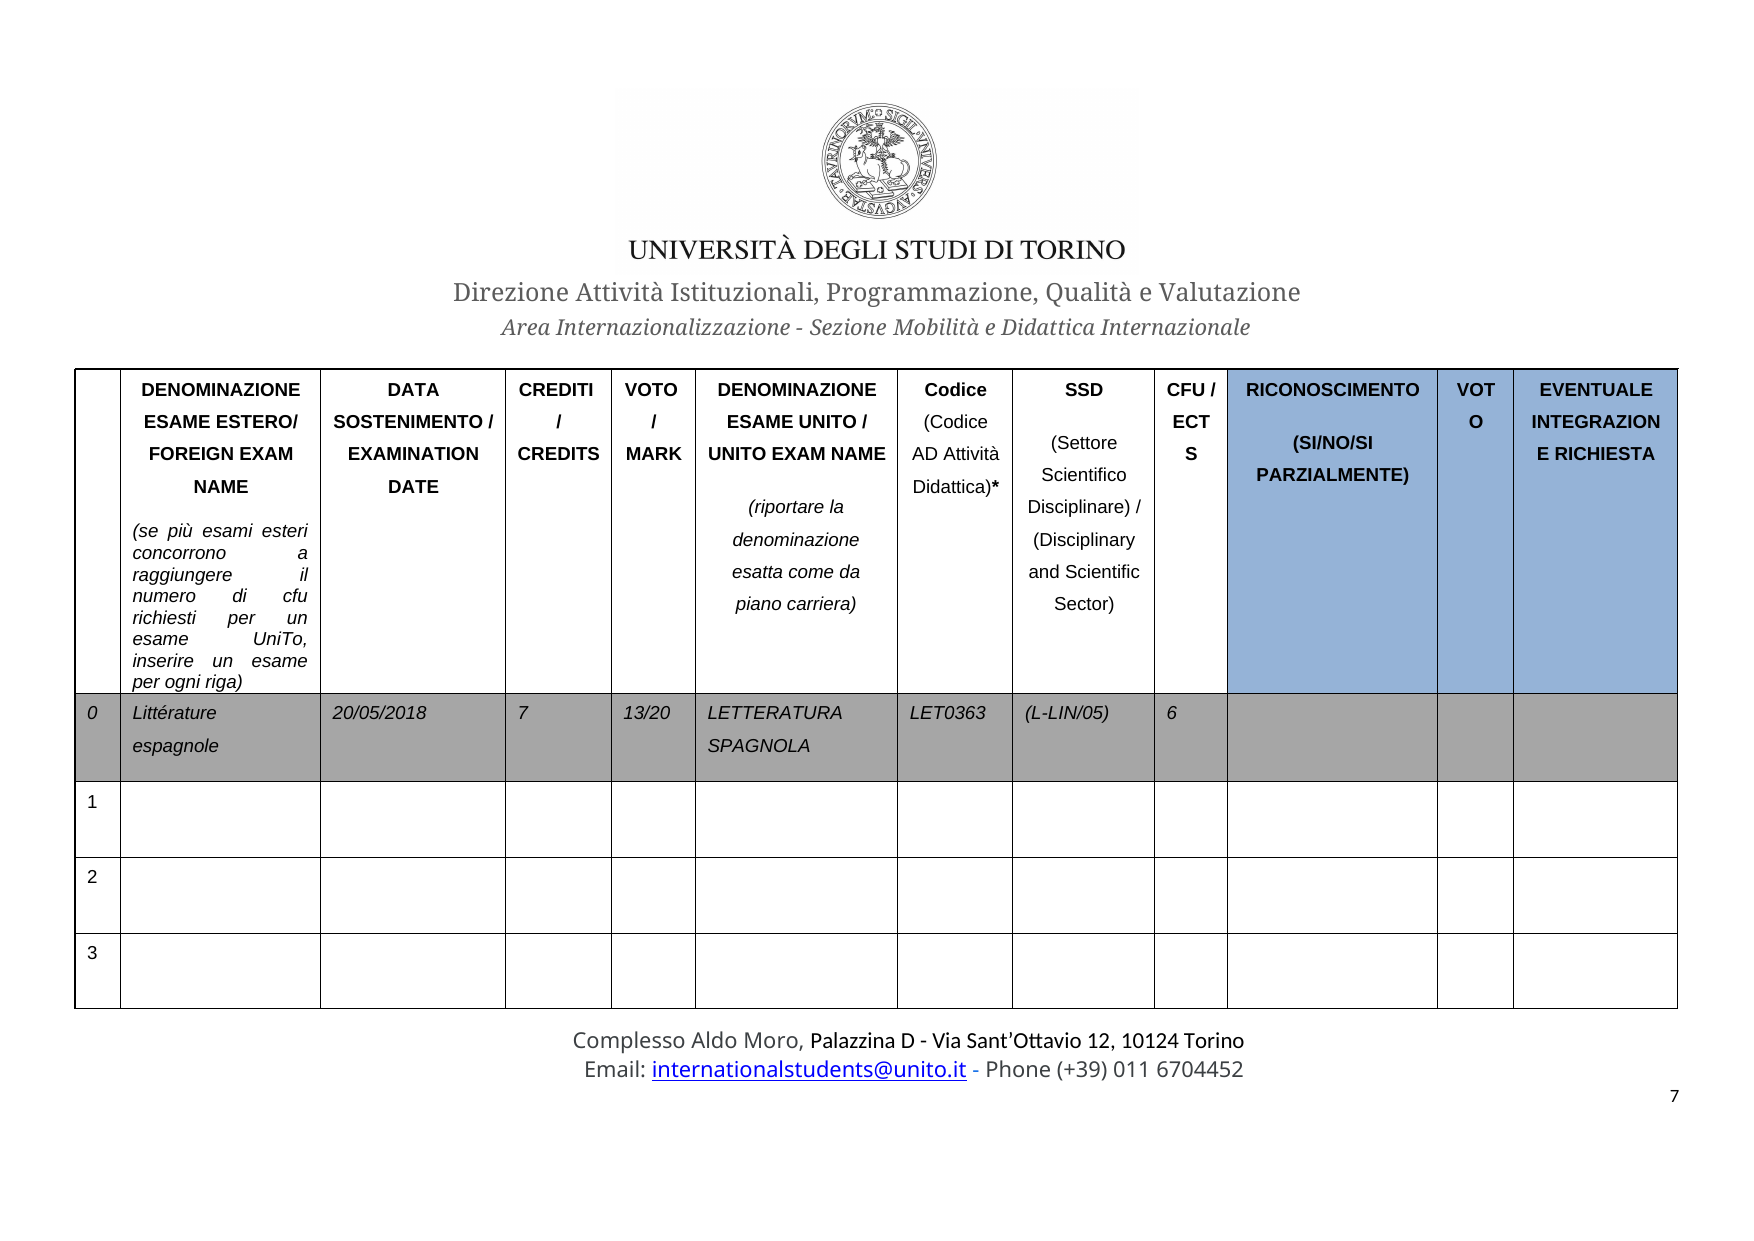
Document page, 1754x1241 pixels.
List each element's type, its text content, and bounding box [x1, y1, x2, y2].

table_cell [1438, 858, 1513, 932]
table_cell [121, 858, 320, 932]
table_cell [1013, 858, 1154, 932]
table_cell [1514, 934, 1677, 1008]
table_cell 20/05/2018 [321, 694, 505, 781]
table_header CREDITI / CREDITS [506, 370, 611, 693]
table_cell 3 [76, 934, 120, 1008]
table_header VOTO / MARK [612, 370, 695, 693]
table_header CFU / ECTS [1155, 370, 1227, 693]
table_cell [321, 782, 505, 857]
table_header [76, 370, 120, 693]
table_header DENOMINAZIONE ESAME UNITO / UNITO EXAM NAME (riportare la denominazione esatta come da piano carriera) [696, 370, 897, 693]
table_cell [1438, 694, 1513, 781]
table_cell [1514, 782, 1677, 857]
table_cell [321, 858, 505, 932]
table_cell [1155, 934, 1227, 1008]
table_cell LETTERATURA SPAGNOLA [696, 694, 897, 781]
table_cell [1013, 934, 1154, 1008]
table_cell [506, 858, 611, 932]
table_cell [1438, 782, 1513, 857]
table_header SSD (Settore Scientifico Disciplinare) / (Disciplinary and Scientific Sector) [1013, 370, 1154, 693]
table_cell 6 [1155, 694, 1227, 781]
table_cell [898, 934, 1012, 1008]
table_cell [1228, 934, 1437, 1008]
table_cell [612, 782, 695, 857]
table_cell [506, 934, 611, 1008]
table_cell [1514, 694, 1677, 781]
table_cell [612, 858, 695, 932]
table_cell 0 [76, 694, 120, 781]
table_cell [1514, 858, 1677, 932]
table_cell 7 [506, 694, 611, 781]
table_cell [696, 782, 897, 857]
table_cell [1155, 782, 1227, 857]
table_cell [612, 934, 695, 1008]
table_cell 2 [76, 858, 120, 932]
table_header Codice (Codice AD Attività Didattica)* [898, 370, 1012, 693]
table_cell [1013, 782, 1154, 857]
table_cell [1228, 782, 1437, 857]
table_cell 13/20 [612, 694, 695, 781]
table_cell [898, 858, 1012, 932]
table_header DENOMINAZIONE ESAME ESTERO/ FOREIGN EXAM NAME (se più esami esteri concorrono a raggiungere il numero di cfu richiesti per un esame UniTo, inserire un esame per ogni riga) [121, 370, 320, 693]
table_cell [121, 934, 320, 1008]
table_cell [696, 934, 897, 1008]
table_header VOTO [1438, 370, 1513, 693]
table_header EVENTUALE INTEGRAZIONE RICHIESTA [1514, 370, 1677, 693]
table_cell Littérature espagnole [121, 694, 320, 781]
table_cell [898, 782, 1012, 857]
table_cell 1 [76, 782, 120, 857]
table_cell [696, 858, 897, 932]
table_cell LET0363 [898, 694, 1012, 781]
table_cell [1155, 858, 1227, 932]
table_cell [506, 782, 611, 857]
table_cell [321, 934, 505, 1008]
table_cell [1438, 934, 1513, 1008]
table_cell [121, 782, 320, 857]
table_cell [1228, 694, 1437, 781]
table_cell [1228, 858, 1437, 932]
table_header DATA SOSTENIMENTO / EXAMINATION DATE [321, 370, 505, 693]
table_cell (L-LIN/05) [1013, 694, 1154, 781]
table_header RICONOSCIMENTO (SI/NO/SI PARZIALMENTE) [1228, 370, 1437, 693]
